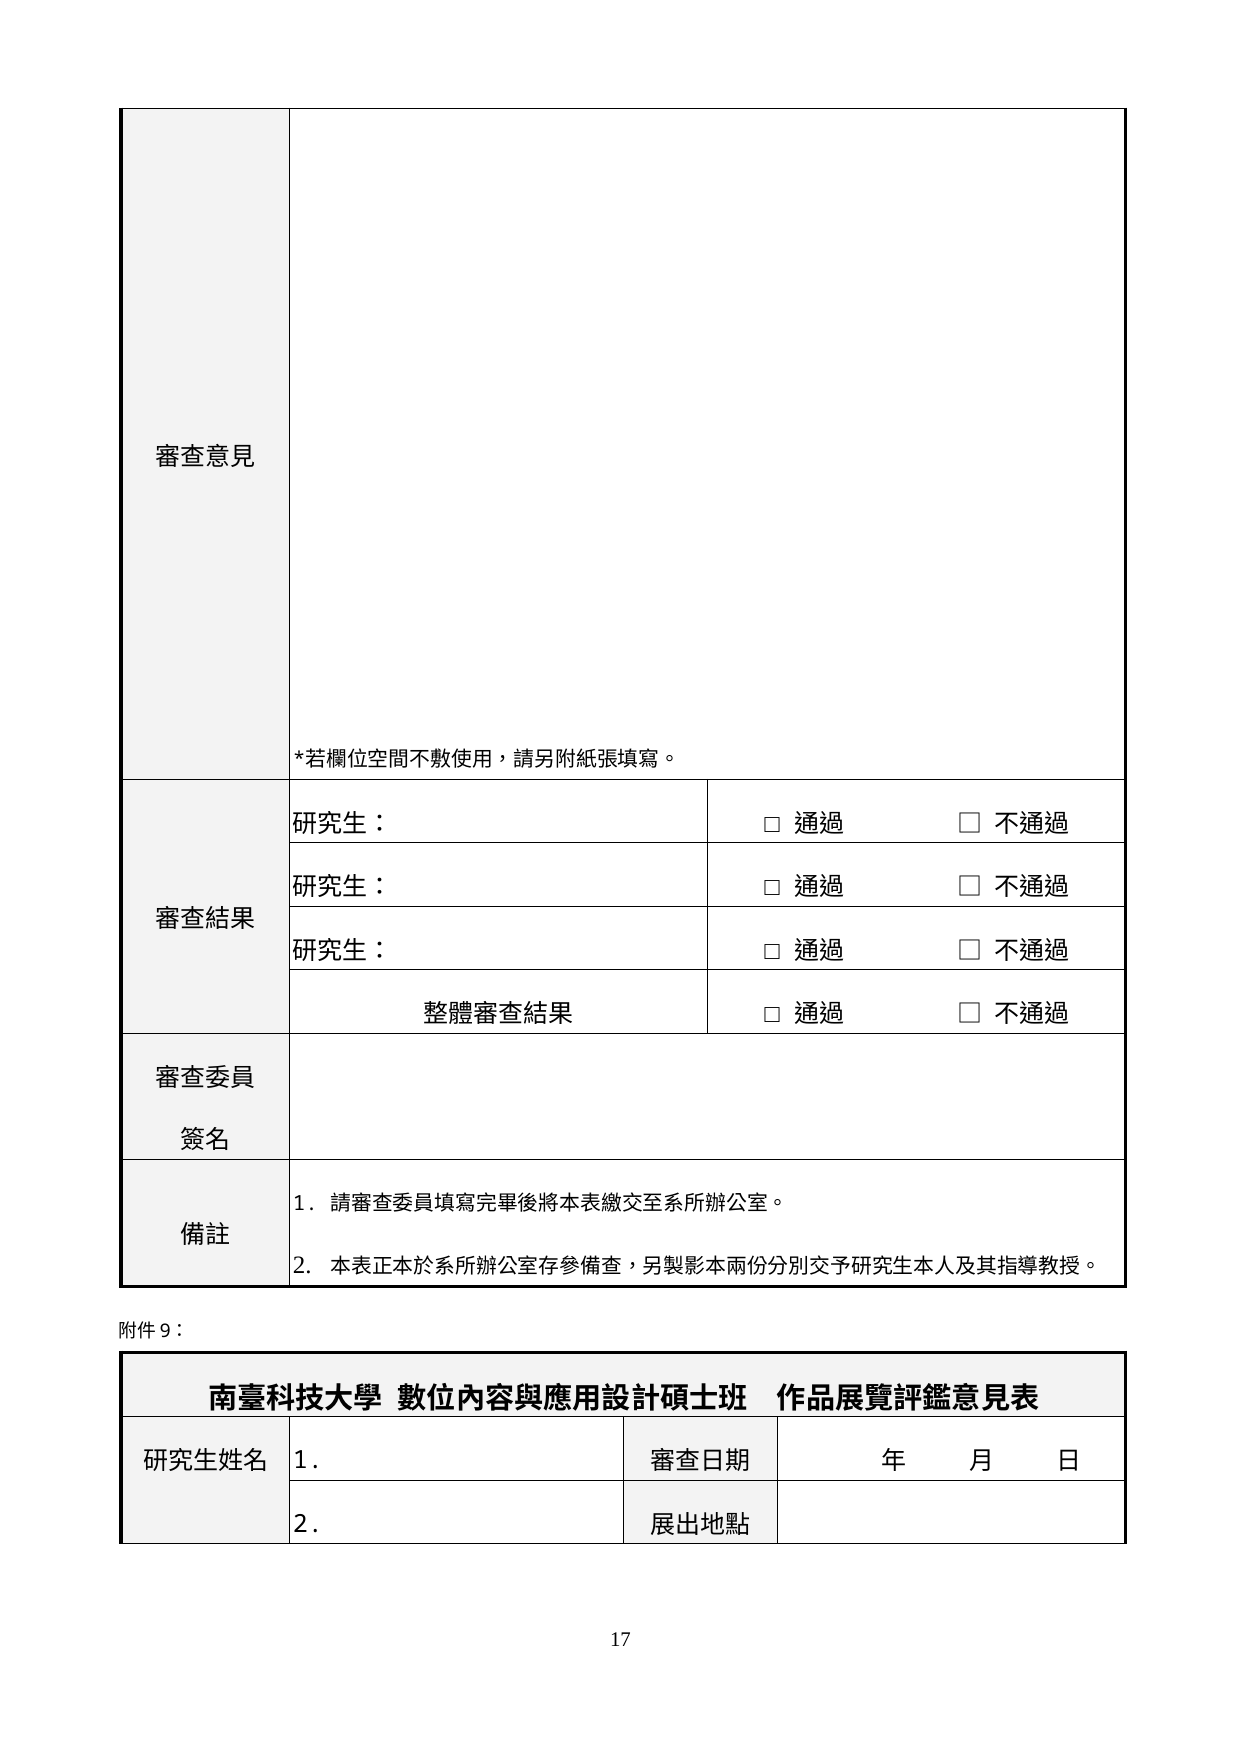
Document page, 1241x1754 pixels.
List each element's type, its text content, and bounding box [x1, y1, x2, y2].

table_cell 審查委員 簽名 [123, 1034, 289, 1159]
table_cell 2. [290, 1481, 623, 1543]
table_cell [290, 1034, 1124, 1159]
table_cell [778, 1481, 1124, 1543]
table_cell 審查日期 [624, 1417, 777, 1480]
table_cell 備註 [123, 1160, 289, 1285]
table_cell 研究生： [290, 843, 707, 906]
text 附件9： [118, 1288, 1122, 1351]
table_cell □ 通過 □ 不通過 [708, 843, 1124, 906]
table_cell 審查意見 [123, 109, 289, 779]
table_cell 展出地點 [624, 1481, 777, 1543]
table_cell 整體審查結果 [290, 970, 707, 1033]
table_cell 請審查委員填寫完畢後將本表繳交至系所辦公室。 本表正本於系所辦公室存參備查，另製影本兩份分別交予研究生本人及其指導教授。 [290, 1160, 1124, 1285]
table_cell 研究生： [290, 907, 707, 969]
table_cell □ 通過 □ 不通過 [708, 970, 1124, 1033]
table_cell 審查結果 [123, 780, 289, 1033]
table_cell *若欄位空間不敷使用，請另附紙張填寫。 [290, 109, 1124, 779]
table_cell 研究生： [290, 780, 707, 842]
table_cell □ 通過 □ 不通過 [708, 907, 1124, 969]
table_cell □ 通過 □ 不通過 [708, 780, 1124, 842]
table_cell 研究生姓名 [123, 1417, 289, 1543]
table_header 南臺科技大學 數位內容與應用設計碩士班 作品展覽評鑑意見表 [123, 1354, 1124, 1416]
table_cell 年 月 日 [778, 1417, 1124, 1480]
table_cell 1. [290, 1417, 623, 1480]
